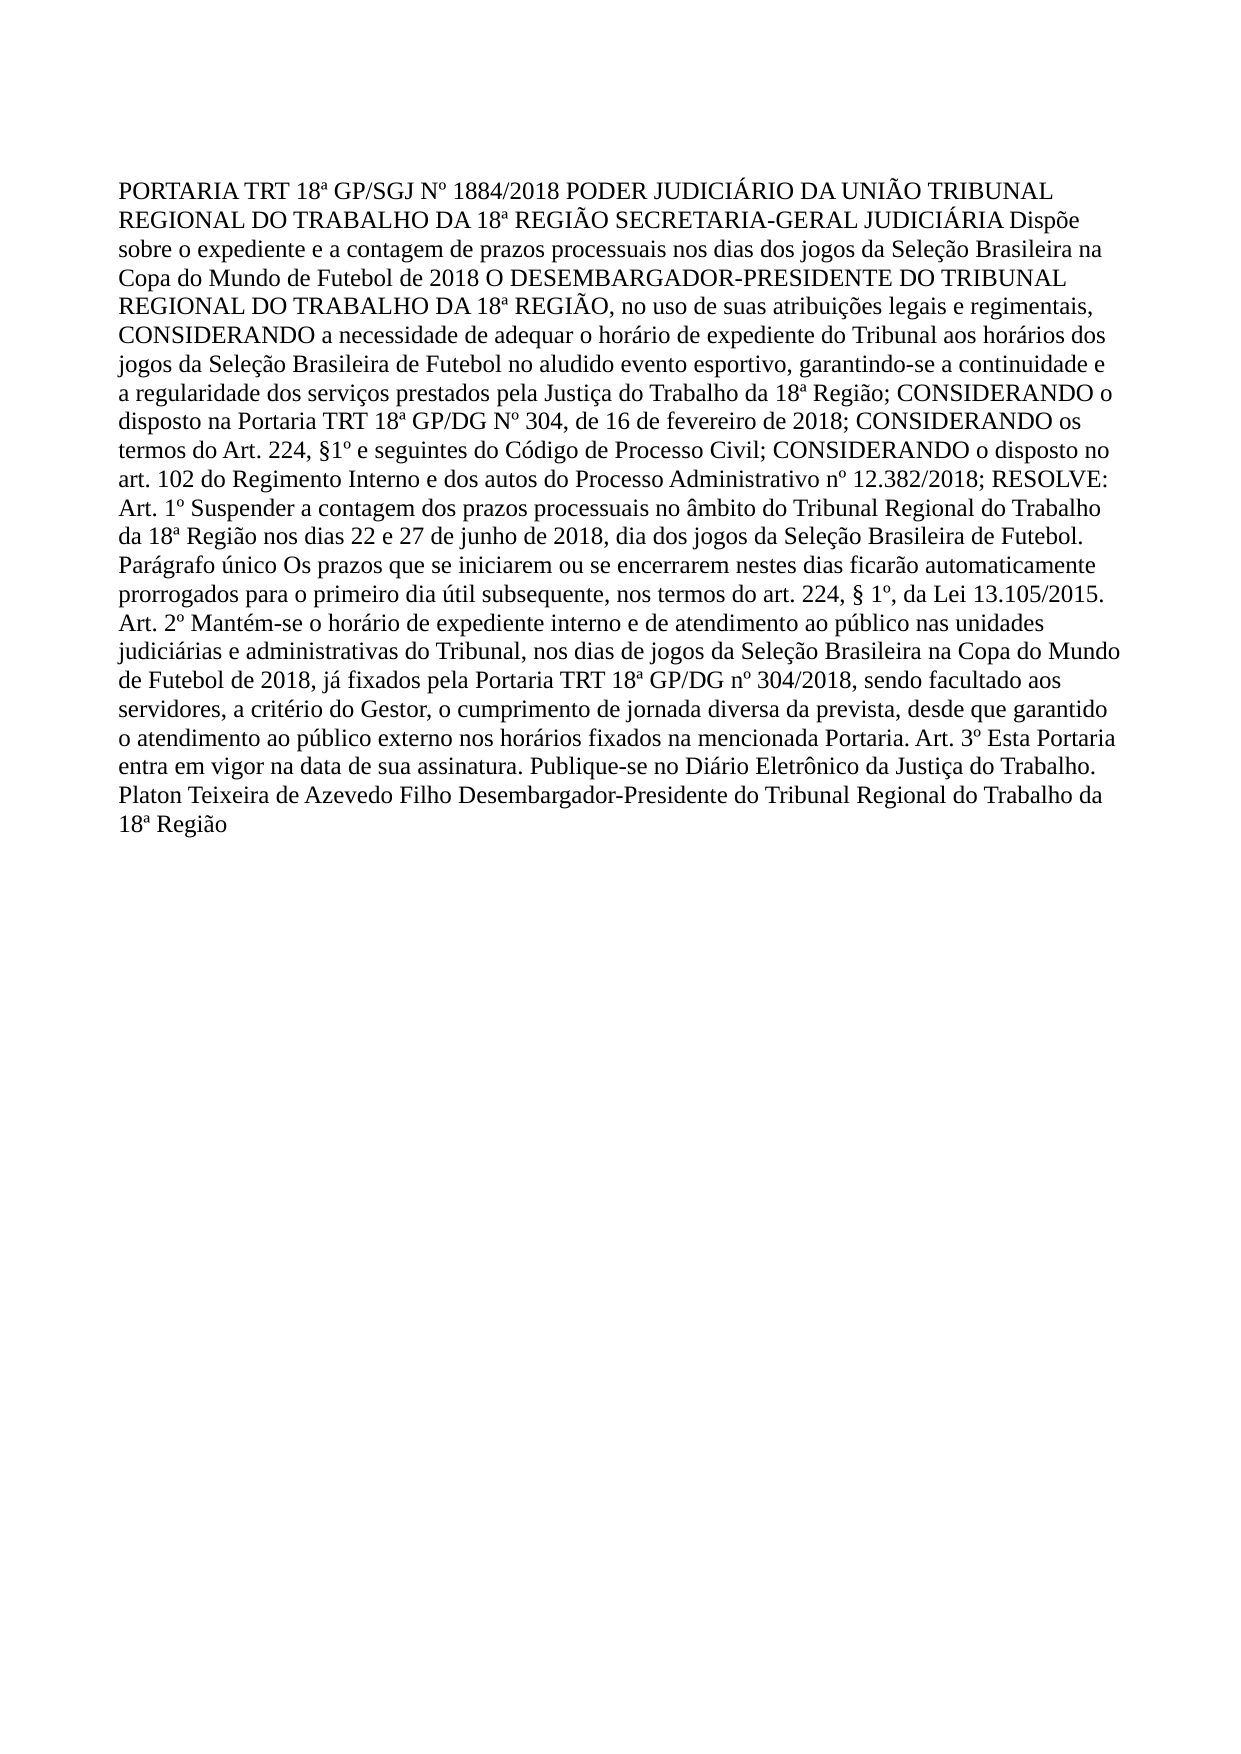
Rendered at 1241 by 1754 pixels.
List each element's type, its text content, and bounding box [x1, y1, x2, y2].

text PORTARIA TRT 18ª GP/SGJ Nº 1884/2018 PODER JUDICIÁRIO DA UNIÃO TRIBUNAL REGIONAL DO TRABALHO DA 18ª REGIÃO SECRETARIA-GERAL JUDICIÁRIA Dispõe sobre o expediente e a contagem de prazos processuais nos dias dos jogos da Seleção Brasileira na Copa do Mundo de Futebol de 2018 O DESEMBARGADOR-PRESIDENTE DO TRIBUNAL REGIONAL DO TRABALHO DA 18ª REGIÃO, no uso de suas atribuições legais e regimentais, CONSIDERANDO a necessidade de adequar o horário de expediente do Tribunal aos horários dos jogos da Seleção Brasileira de Futebol no aludido evento esportivo, garantindo-se a continuidade e a regularidade dos serviços prestados pela Justiça do Trabalho da 18ª Região; CONSIDERANDO o disposto na Portaria TRT 18ª GP/DG Nº 304, de 16 de fevereiro de 2018; CONSIDERANDO os termos do Art. 224, §1º e seguintes do Código de Processo Civil; CONSIDERANDO o disposto no art. 102 do Regimento Interno e dos autos do Processo Administrativo nº 12.382/2018; RESOLVE: Art. 1º Suspender a contagem dos prazos processuais no âmbito do Tribunal Regional do Trabalho da 18ª Região nos dias 22 e 27 de junho de 2018, dia dos jogos da Seleção Brasileira de Futebol. Parágrafo único Os prazos que se iniciarem ou se encerrarem nestes dias ficarão automaticamente prorrogados para o primeiro dia útil subsequente, nos termos do art. 224, § 1º, da Lei 13.105/2015. Art. 2º Mantém-se o horário de expediente interno e de atendimento ao público nas unidades judiciárias e administrativas do Tribunal, nos dias de jogos da Seleção Brasileira na Copa do Mundo de Futebol de 2018, já fixados pela Portaria TRT 18ª GP/DG nº 304/2018, sendo facultado aos servidores, a critério do Gestor, o cumprimento de jornada diversa da prevista, desde que garantido o atendimento ao público externo nos horários fixados na mencionada Portaria. Art. 3º Esta Portaria entra em vigor na data de sua assinatura. Publique-se no Diário Eletrônico da Justiça do Trabalho. Platon Teixeira de Azevedo Filho Desembargador-Presidente do Tribunal Regional do Trabalho da 18ª Região [118, 176, 1122, 838]
